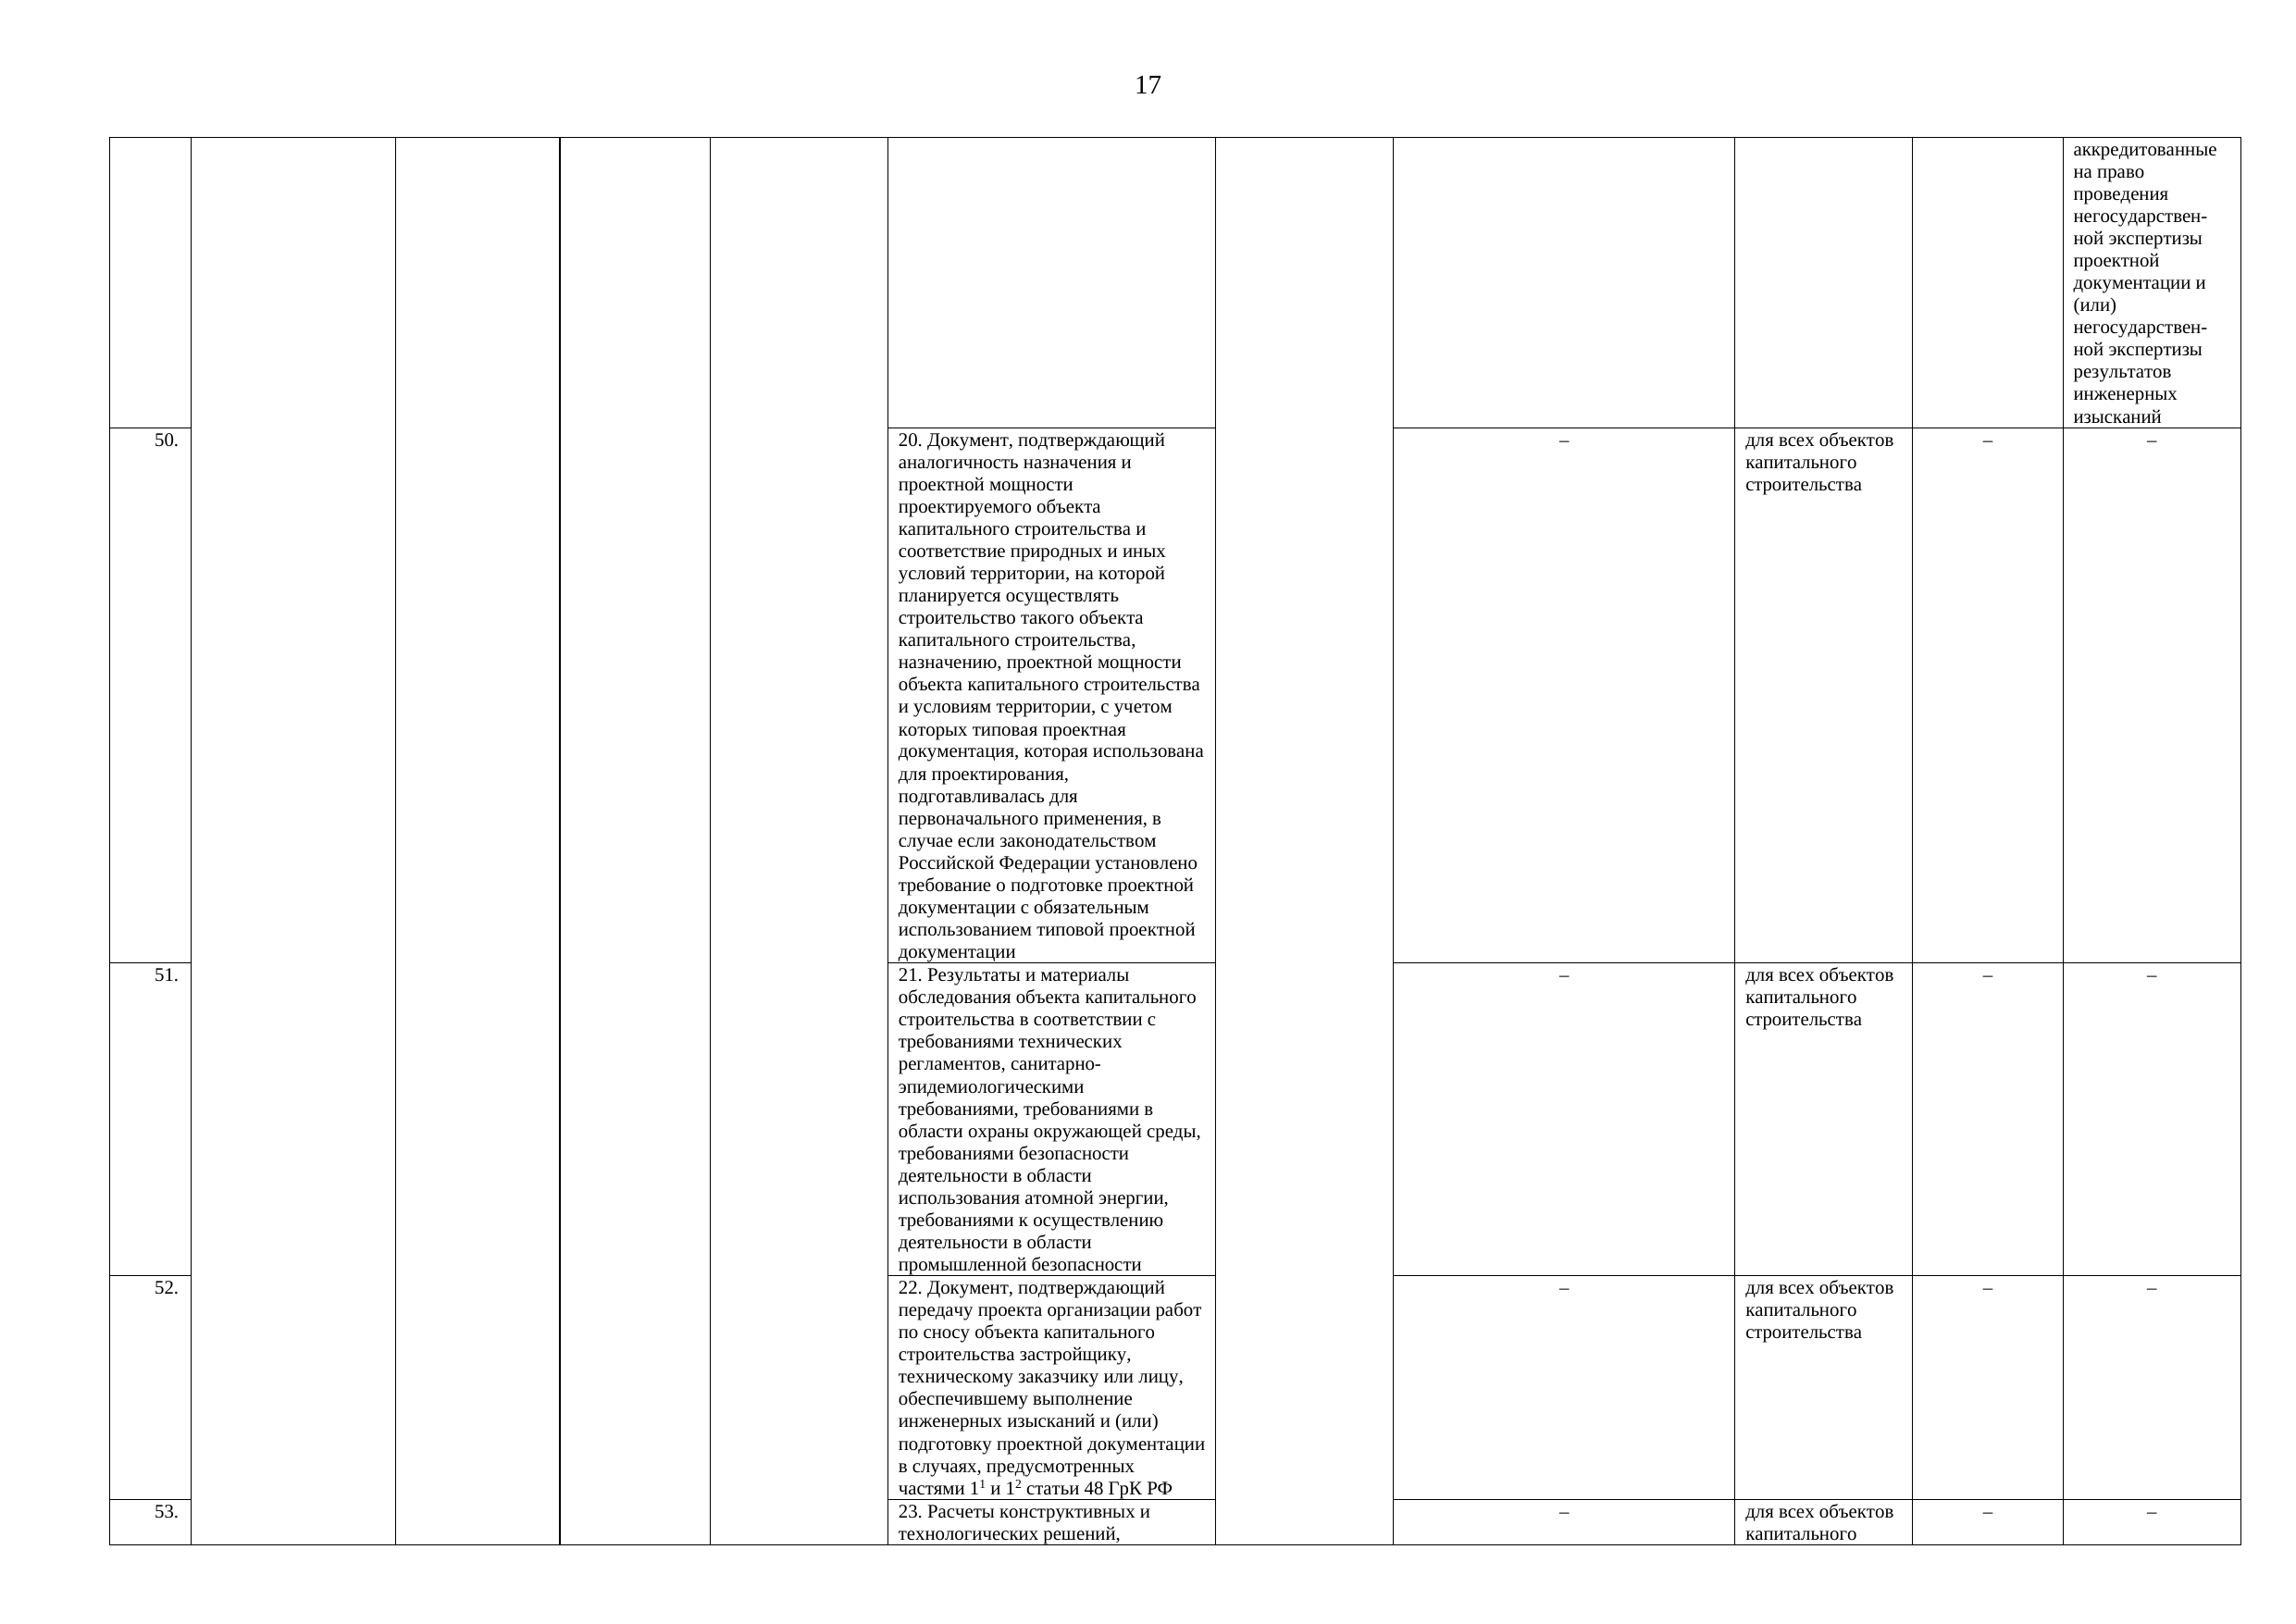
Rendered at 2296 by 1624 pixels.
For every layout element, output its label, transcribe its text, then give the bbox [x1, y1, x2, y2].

table_cell для всех объектов капитального строительства [1735, 1276, 1912, 1499]
table_cell [1913, 138, 2063, 428]
table_cell – [1913, 1276, 2063, 1499]
table_cell – [1913, 428, 2063, 962]
table_cell [110, 963, 191, 1275]
table_cell [110, 1500, 191, 1544]
table_cell 22. Документ, подтверждающий передачу проекта организации работ по сносу объекта капитального строительства застройщику, техническому заказчику или лицу, обеспечившему выполнение инженерных изысканий и (или) подготовку проектной документации в случаях, предусмотренных частями 11 и 12 статьи 48 ГрК РФ [888, 1276, 1215, 1499]
table_cell [192, 138, 395, 1544]
table_cell – [1913, 963, 2063, 1275]
table_cell [1735, 138, 1912, 428]
table_cell [396, 138, 559, 1544]
table_cell [1394, 138, 1734, 428]
table_cell – [2064, 1500, 2240, 1544]
table_cell – [1394, 428, 1734, 962]
table_cell [711, 138, 887, 1544]
table_cell для всех объектов капитального [1735, 1500, 1912, 1544]
table_cell [888, 138, 1215, 428]
table_cell аккредитованные на право проведения негосударствен-ной экспертизы проектной документации и (или) негосударствен-ной экспертизы результатов инженерных изысканий [2064, 138, 2240, 428]
table_cell – [2064, 1276, 2240, 1499]
table_cell 23. Расчеты конструктивных и технологических решений, [888, 1500, 1215, 1544]
table_cell – [2064, 428, 2240, 962]
table_cell – [1913, 1500, 2063, 1544]
table_cell – [2064, 963, 2240, 1275]
table_cell для всех объектов капитального строительства [1735, 963, 1912, 1275]
table_cell [1216, 138, 1393, 1544]
table_cell 21. Результаты и материалы обследования объекта капитального строительства в соответствии с требованиями технических регламентов, санитарно-эпидемиологическими требованиями, требованиями в области охраны окружающей среды, требованиями безопасности деятельности в области использования атомной энергии, требованиями к осуществлению деятельности в области промышленной безопасности [888, 963, 1215, 1275]
table_cell – [1394, 963, 1734, 1275]
table_cell – [1394, 1276, 1734, 1499]
table_cell 20. Документ, подтверждающий аналогичность назначения и проектной мощности проектируемого объекта капитального строительства и соответствие природных и иных условий территории, на которой планируется осуществлять строительство такого объекта капитального строительства, назначению, проектной мощности объекта капитального строительства и условиям территории, с учетом которых типовая проектная документация, которая использована для проектирования, подготавливалась для первоначального применения, в случае если законодательством Российской Федерации установлено требование о подготовке проектной документации с обязательным использованием типовой проектной документации [888, 428, 1215, 962]
table_cell [110, 138, 191, 428]
table_cell – [1394, 1500, 1734, 1544]
table_cell [110, 1276, 191, 1499]
table_cell [110, 428, 191, 962]
table_cell [561, 138, 710, 1544]
table_cell для всех объектов капитального строительства [1735, 428, 1912, 962]
